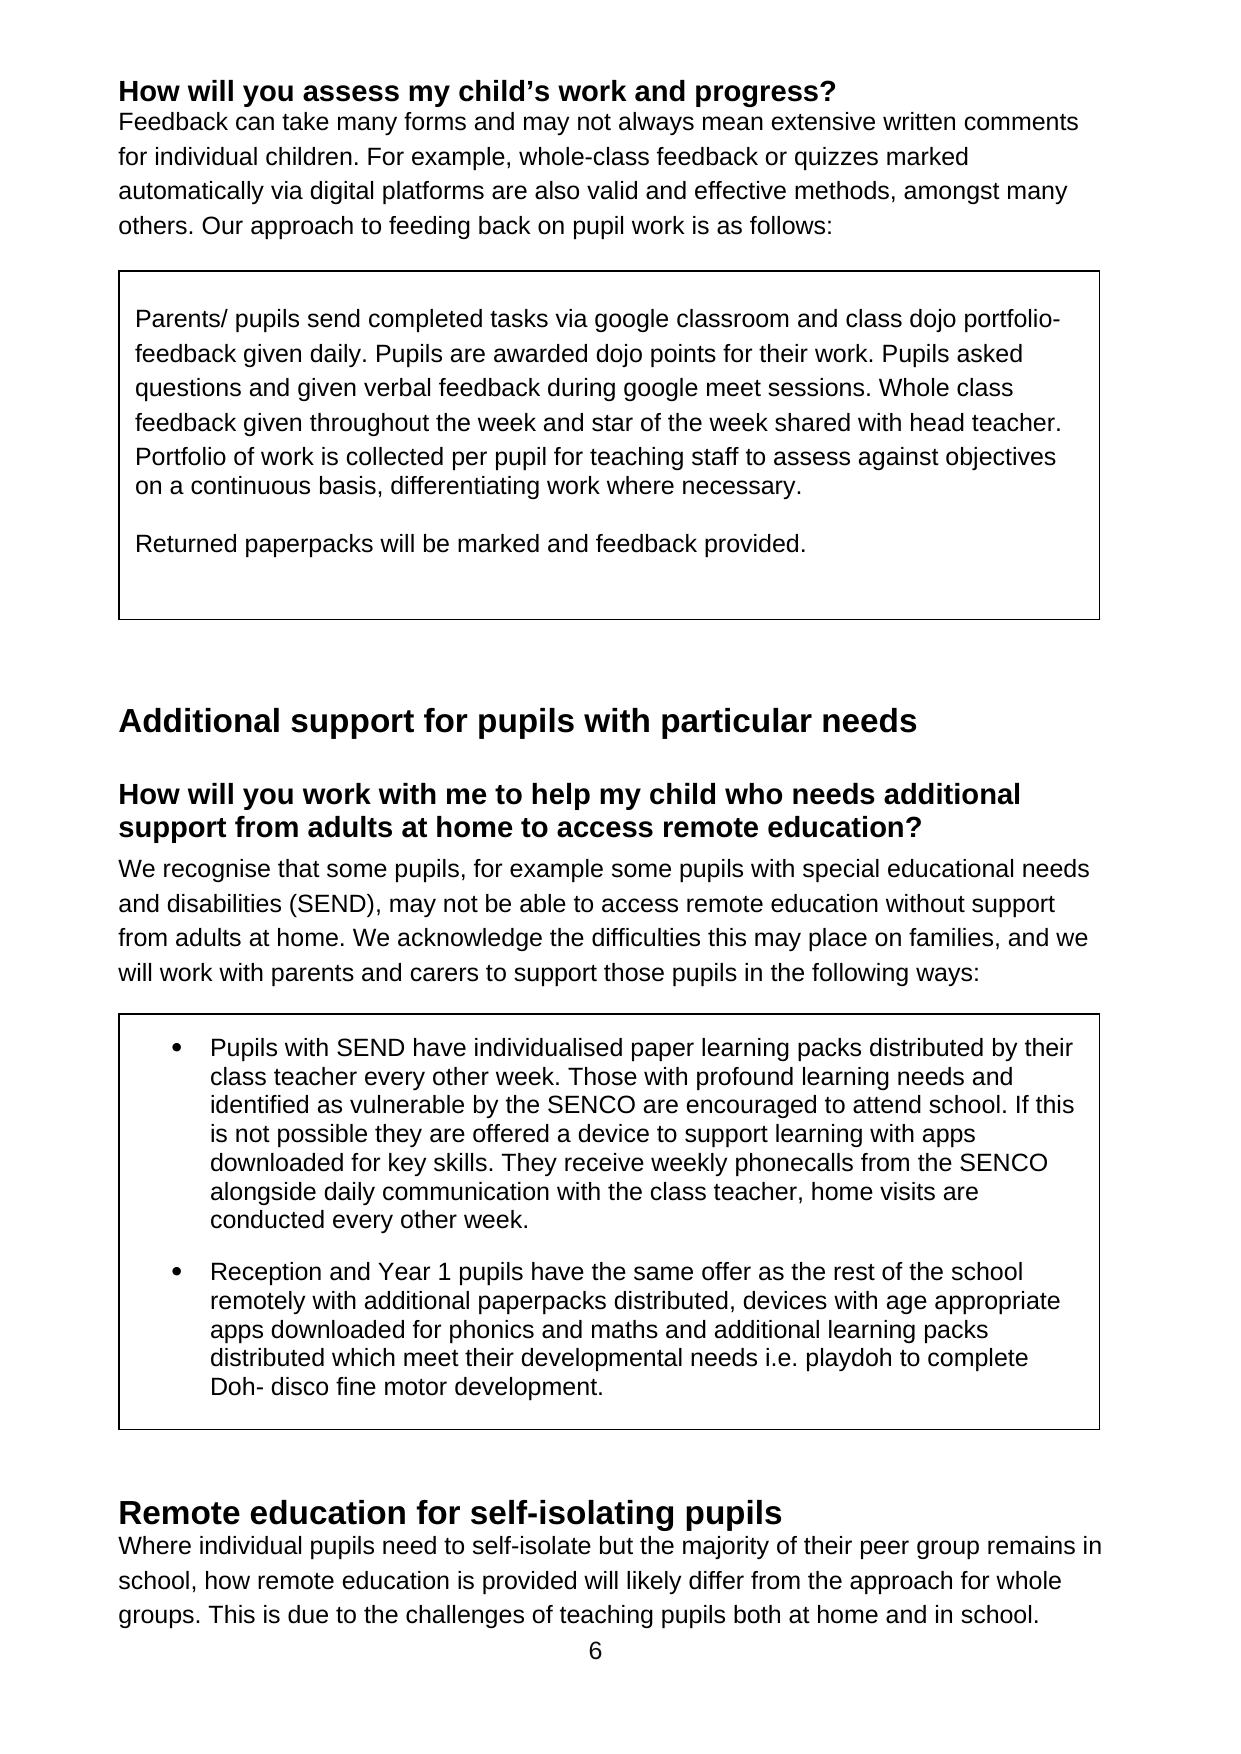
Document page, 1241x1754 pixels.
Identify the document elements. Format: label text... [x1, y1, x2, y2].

subtitle Additional support for pupils with particular needs [118, 701, 1107, 739]
list Reception and Year 1 pupils have the same offer as the rest of the school remotely with additional paperpacks distributed, devices with age appropriate apps downloaded for phonics and maths and additional learning packs distributed which meet their developmental needs i.e. playdoh to complete Doh- disco fine motor development. [172, 1257, 1083, 1401]
text Parents/ pupils send completed tasks via google classroom and class dojo portfolio- feedback given daily. Pupils are awarded dojo points for their work. Pupils asked questions and given verbal feedback during google meet sessions. Whole class feedback given throughout the week and star of the week shared with head teacher. [135, 304, 1083, 437]
text Portfolio of work is collected per pupil for teaching staff to assess against objectives on a continuous basis, differentiating work where necessary. [135, 442, 1083, 500]
text Returned paperpacks will be marked and feedback provided. [135, 528, 1083, 557]
subtitle How will you assess my child’s work and progress? [118, 74, 1107, 107]
text Feedback can take many forms and may not always mean extensive written comments for individual children. For example, whole-class feedback or quizzes marked automatically via digital platforms are also valid and effective methods, amongst many others. Our approach to feeding back on pupil work is as follows: [118, 107, 1107, 239]
list Pupils with SEND have individualised paper learning packs distributed by their class teacher every other week. Those with profound learning needs and identified as vulnerable by the SENCO are encouraged to attend school. If this is not possible they are offered a device to support learning with apps downloaded for key skills. They receive weekly phonecalls from the SENCO alongside daily communication with the class teacher, home visits are conducted every other week. [172, 1033, 1083, 1234]
text Where individual pupils need to self-isolate but the majority of their peer group remains in school, how remote education is provided will likely differ from the approach for whole groups. This is due to the challenges of teaching pupils both at home and in school. [118, 1531, 1107, 1629]
text We recognise that some pupils, for example some pupils with special educational needs and disabilities (SEND), may not be able to access remote education without support from adults at home. We acknowledge the difficulties this may place on families, and we will work with parents and carers to support those pupils in the following ways: [118, 854, 1107, 987]
subtitle How will you work with me to help my child who needs additional support from adults at home to access remote education? [118, 777, 1107, 844]
subtitle Remote education for self-isolating pupils [118, 1493, 1107, 1531]
